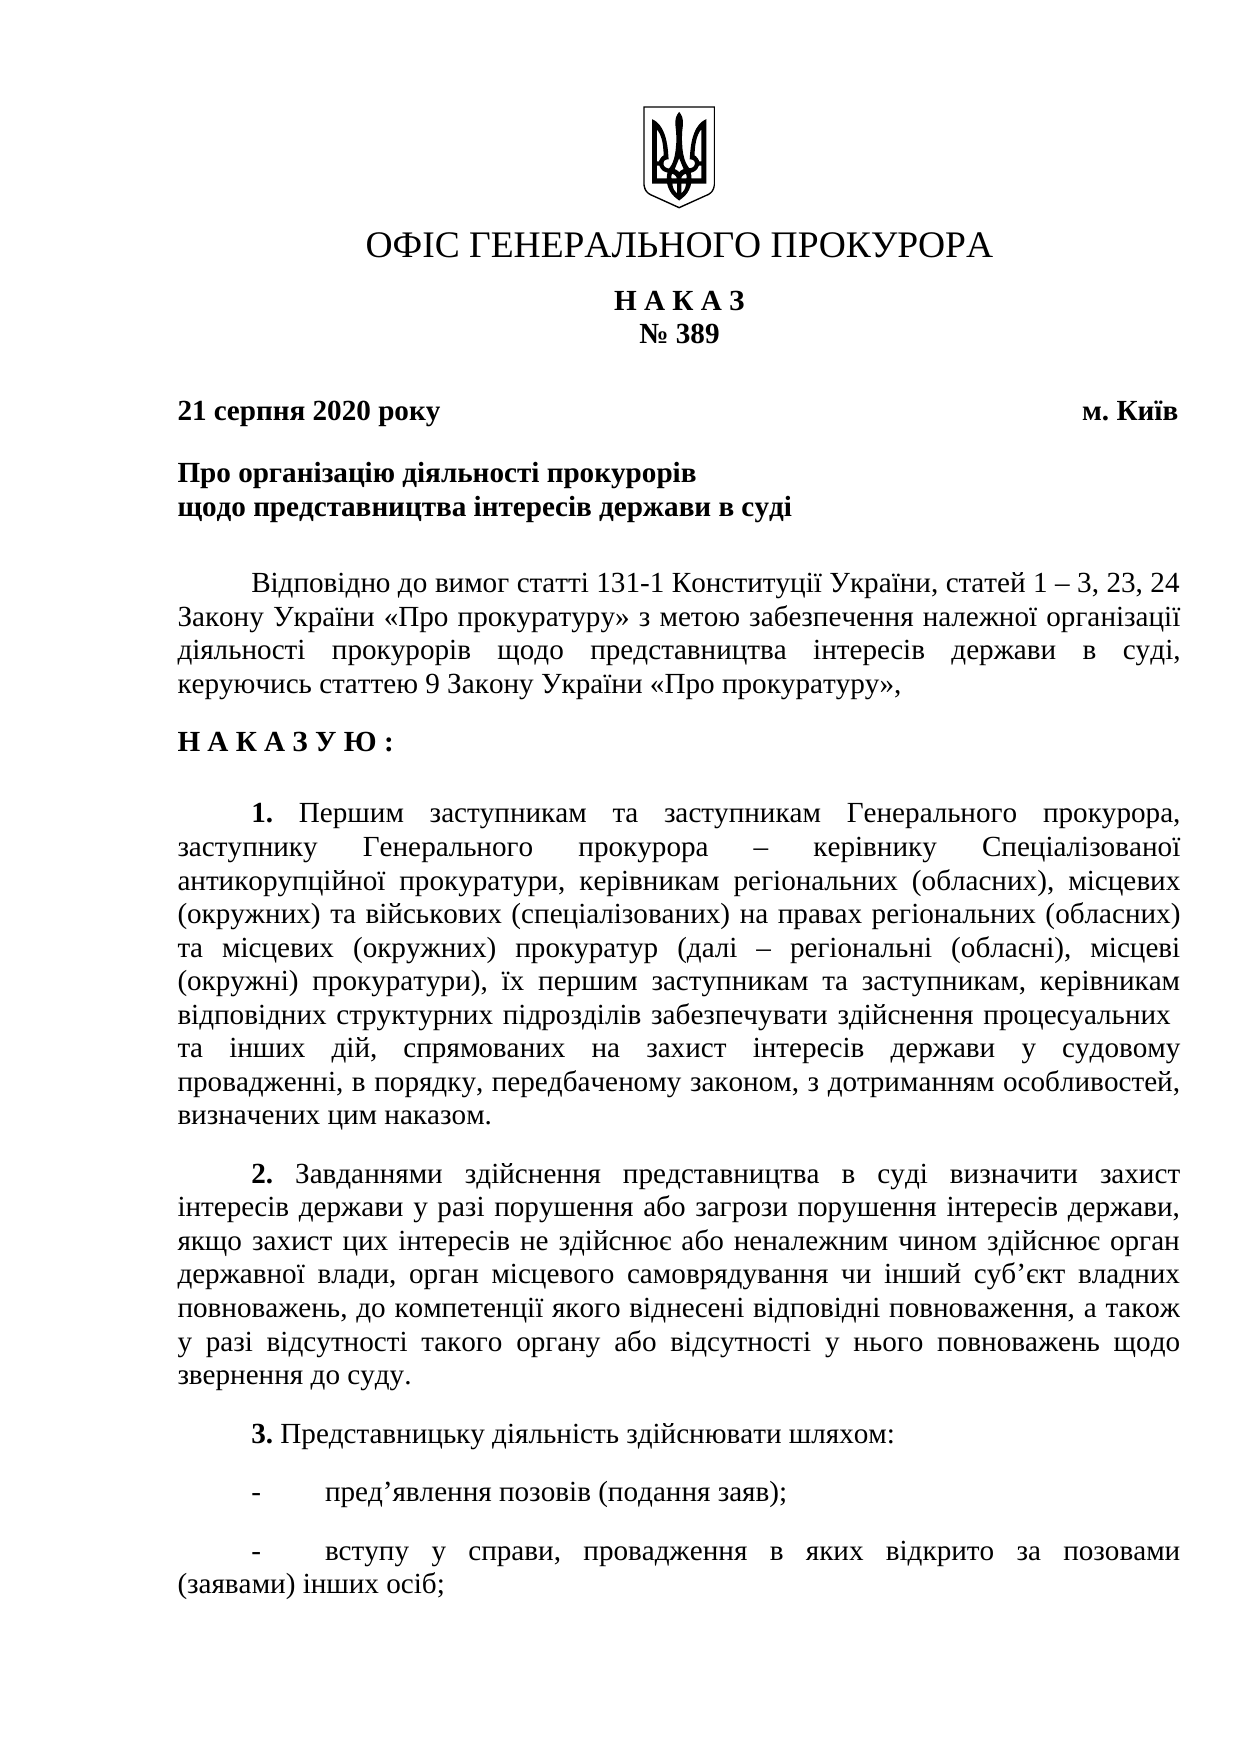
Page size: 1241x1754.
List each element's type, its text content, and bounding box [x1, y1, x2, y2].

text Н А К А З [177, 283, 1181, 316]
text щодо представництва інтересів держави в суді [177, 489, 1181, 522]
text Про організацію діяльності прокурорів [177, 455, 1181, 489]
text № 389 [177, 316, 1181, 350]
text 3. Представницьку діяльність здійснювати шляхом: [177, 1416, 1181, 1449]
text Н А К А З У Ю : [177, 724, 1181, 758]
text Відповідно до вимог статті 131-1 Конституції України, статей 1 – 3, 23, 24 Закону України «Про прокуратуру» з метою забезпечення належної організації діяльності прокурорів щодо представництва інтересів держави в суді, керуючись статтею 9 Закону України «Про прокуратуру», [177, 565, 1181, 699]
text 1. Першим заступникам та заступникам Генерального прокурора, заступнику Генерального прокурора – керівнику Спеціалізованої антикорупційної прокуратури, керівникам регіональних (обласних), місцевих (окружних) та військових (спеціалізованих) на правах регіональних (обласних) та місцевих (окружних) прокуратур (далі – регіональні (обласні), місцеві (окружні) прокуратури), їх першим заступникам та заступникам, керівникам відповідних структурних підрозділів забезпечувати здійснення процесуальних та інших дій, спрямованих на захист інтересів держави у судовому провадженні, в порядку, передбаченому законом, з дотриманням особливостей, визначених цим наказом. [177, 796, 1181, 1131]
text - вступу у справи, провадження в яких відкрито за позовами (заявами) інших осіб; [177, 1533, 1181, 1600]
text ОФІС ГЕНЕРАЛЬНОГО ПРОКУРОРА [177, 223, 1181, 266]
text 21 серпня 2020 року м. Київ [177, 393, 1181, 426]
text - пред’явлення позовів (подання заяв); [177, 1474, 1181, 1508]
text 2. Завданнями здійснення представництва в суді визначити захист інтересів держави у разі порушення або загрози порушення інтересів держави, якщо захист цих інтересів не здійснює або неналежним чином здійснює орган державної влади, орган місцевого самоврядування чи інший суб’єкт владних повноважень, до компетенції якого віднесені відповідні повноваження, а також у разі відсутності такого органу або відсутності у нього повноважень щодо звернення до суду. [177, 1156, 1181, 1391]
